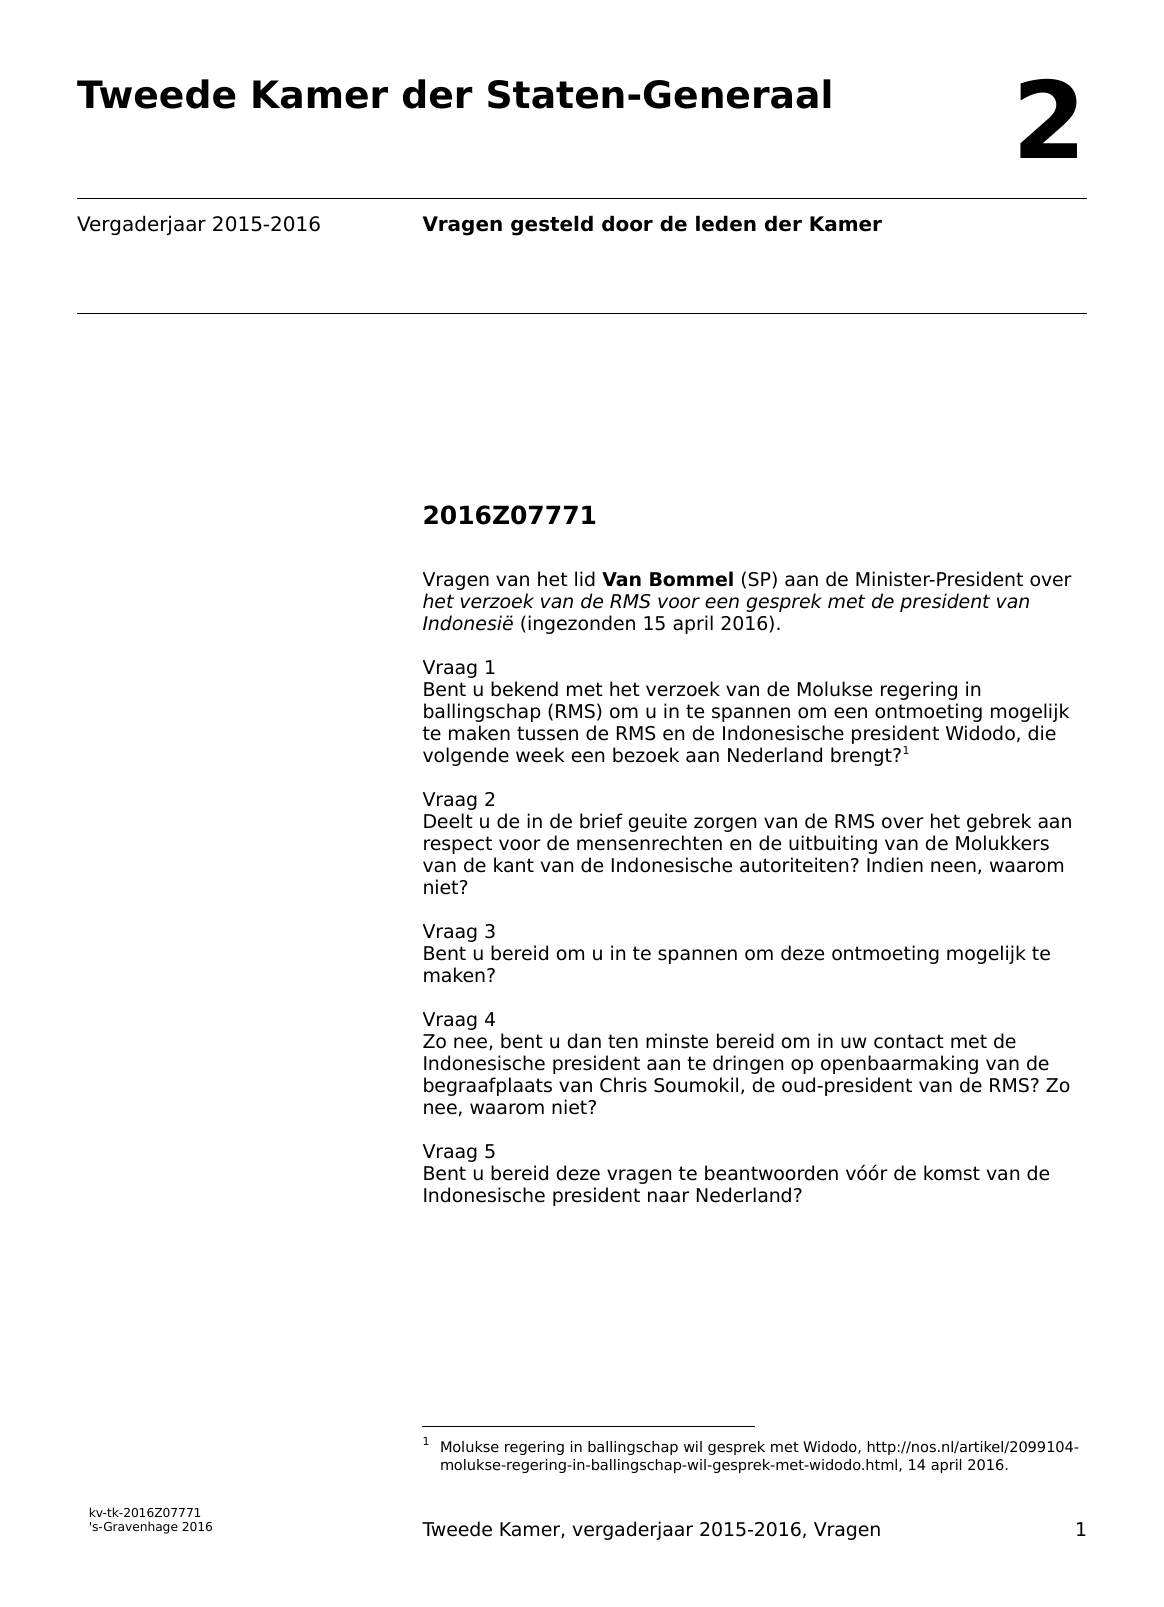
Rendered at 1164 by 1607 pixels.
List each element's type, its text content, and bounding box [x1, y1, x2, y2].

text kv-tk-2016Z07771 [88, 1506, 323, 1520]
text 's-Gravenhage 2016 [88, 1520, 323, 1534]
text Vraag 5 [422, 1141, 1087, 1163]
text 2016Z07771 [422, 501, 1087, 531]
text Zo nee, bent u dan ten minste bereid om in uw contact met de Indonesische president aan te dringen op openbaarmaking van de begraafplaats van Chris Soumokil, de oud-president van de RMS? Zo nee, waarom niet? [422, 1031, 1087, 1119]
text Vraag 3 [422, 921, 1087, 943]
table_cell Vergaderjaar 2015-2016 [77, 199, 422, 313]
text Vraag 2 [422, 789, 1087, 811]
text Deelt u de in de brief geuite zorgen van de RMS over het gebrek aan respect voor de mensenrechten en de uitbuiting van de Molukkers van de kant van de Indonesische autoriteiten? Indien neen, waarom niet? [422, 811, 1087, 899]
text Vraag 4 [422, 1009, 1087, 1031]
text Bent u bereid om u in te spannen om deze ontmoeting mogelijk te maken? [422, 943, 1087, 987]
text Molukse regering in ballingschap wil gesprek met Widodo, http://nos.nl/artikel/2099104-molukse-regering-in-ballingschap-wil-gesprek-met-widodo.html, 14 april 2016. [422, 1435, 1087, 1474]
text Vragen van het lid Van Bommel (SP) aan de Minister-President over het verzoek van de RMS voor een gesprek met de president van Indonesië (ingezonden 15 april 2016). [422, 569, 1087, 635]
text Bent u bereid deze vragen te beantwoorden vóór de komst van de Indonesische president naar Nederland? [422, 1163, 1087, 1207]
text Bent u bekend met het verzoek van de Molukse regering in ballingschap (RMS) om u in te spannen om een ontmoeting mogelijk te maken tussen de RMS en de Indonesische president Widodo, die volgende week een bezoek aan Nederland brengt? [422, 679, 1087, 767]
table_header Tweede Kamer der Staten-Generaal [77, 59, 886, 198]
table_header 2 [886, 59, 1087, 198]
table_cell Vragen gesteld door de leden der Kamer [422, 199, 1087, 313]
text Vraag 1 [422, 657, 1087, 679]
